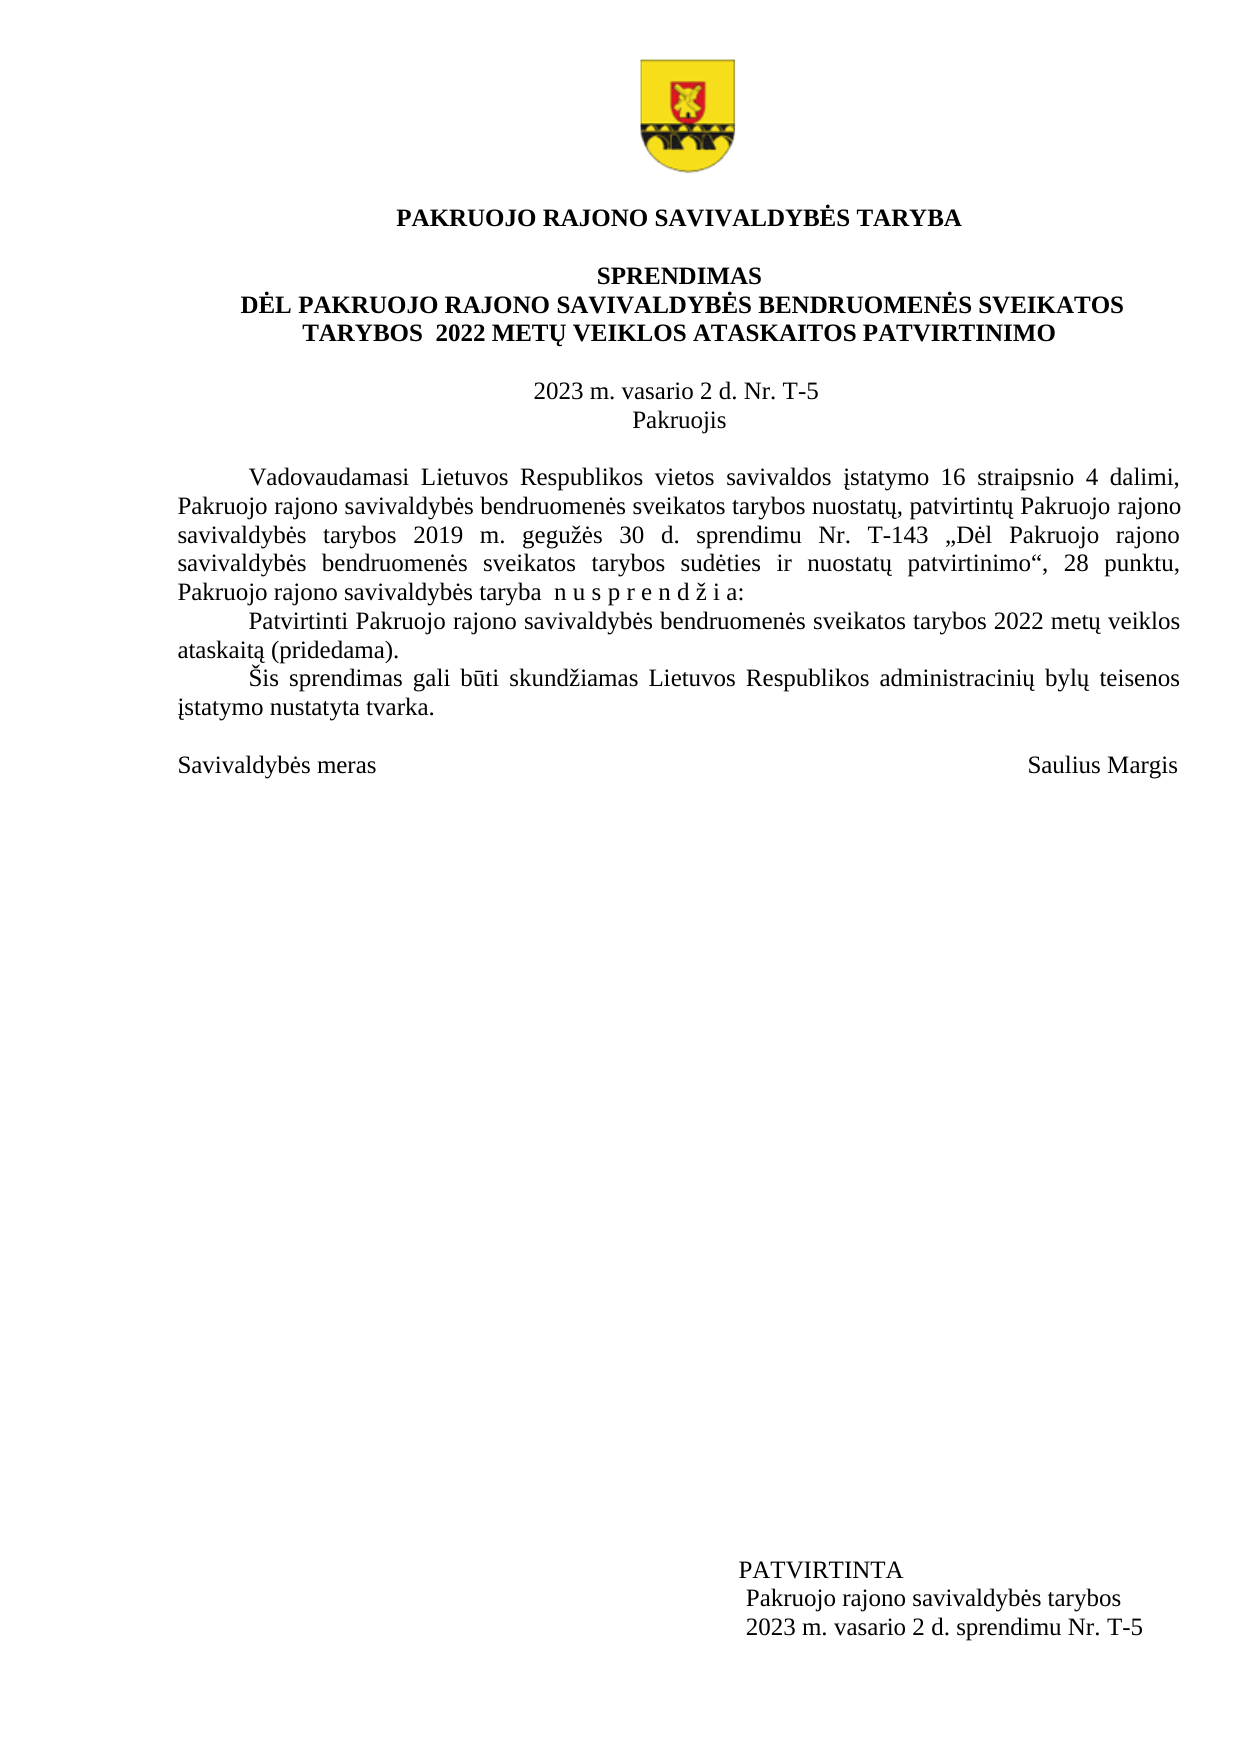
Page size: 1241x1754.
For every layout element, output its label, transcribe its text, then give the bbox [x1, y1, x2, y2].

text PAKRUOJO RAJONO SAVIVALDYBĖS TARYBA [177, 203, 1181, 232]
text Šis sprendimas gali būti skundžiamas Lietuvos Respublikos administracinių bylų teisenos įstatymo nustatyta tvarka. [177, 663, 1181, 721]
text DĖL PAKRUOJO RAJONO SAVIVALDYBĖS BENDRUOMENĖS SVEIKATOS TARYBOS 2022 METŲ VEIKLOS ATASKAITOS PATVIRTINIMO [177, 290, 1181, 347]
text PATVIRTINTA [738, 1555, 1181, 1583]
text Pakruojis [177, 405, 1181, 433]
text Savivaldybės meras Saulius Margis [177, 750, 1181, 778]
text 2023 m. vasario 2 d. sprendimu Nr. T-5 [738, 1612, 1181, 1641]
text 2023 m. vasario 2 d. Nr. T-5 [177, 376, 1181, 405]
text Patvirtinti Pakruojo rajono savivaldybės bendruomenės sveikatos tarybos 2022 metų veiklos ataskaitą (pridedama). [177, 606, 1181, 663]
text Vadovaudamasi Lietuvos Respublikos vietos savivaldos įstatymo 16 straipsnio 4 dalimi, Pakruojo rajono savivaldybės bendruomenės sveikatos tarybos nuostatų, patvirtintų Pakruojo rajono savivaldybės tarybos 2019 m. gegužės 30 d. sprendimu Nr. T-143 „Dėl Pakruojo rajono savivaldybės bendruomenės sveikatos tarybos sudėties ir nuostatų patvirtinimo“, 28 punktu, Pakruojo rajono savivaldybės taryba n u s p r e n d ž i a: [177, 462, 1181, 606]
text SPRENDIMAS [177, 261, 1181, 290]
text Pakruojo rajono savivaldybės tarybos [738, 1583, 1181, 1612]
